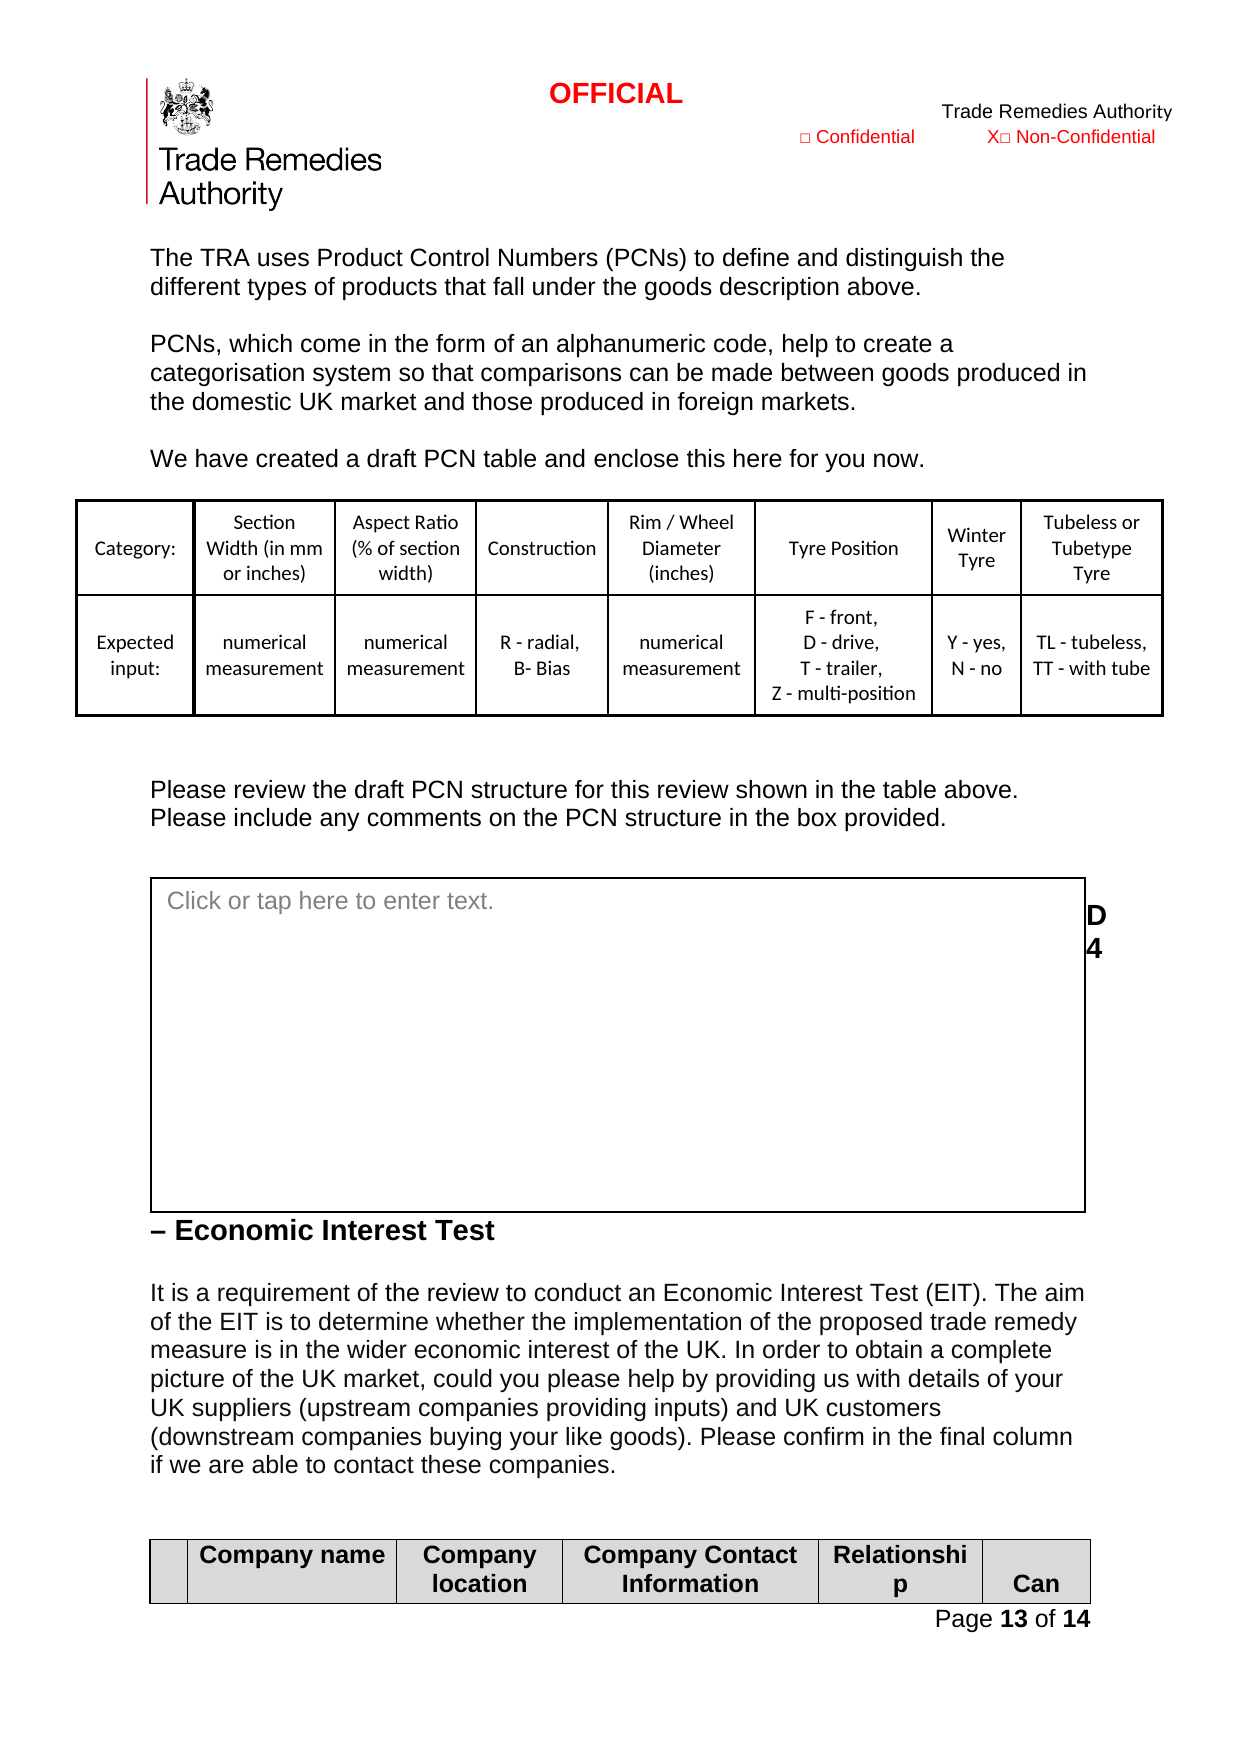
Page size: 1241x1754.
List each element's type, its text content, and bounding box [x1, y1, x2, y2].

table_header Relationship [819, 1540, 982, 1603]
table_header Section Width (in mm or inches) [196, 502, 334, 594]
table_cell Expected input: [78, 596, 192, 714]
table_header [151, 1540, 187, 1603]
table_cell numerical measurement [609, 596, 754, 714]
table_header Construction [477, 502, 607, 594]
text The TRA uses Product Control Numbers (PCNs) to define and distinguish the different types of products that fall under the goods description above. [150, 243, 1090, 300]
text Click or tap here to enter text. [167, 886, 1069, 915]
table_cell numerical measurement [196, 596, 334, 714]
text PCNs, which come in the form of an alphanumeric code, help to create a categorisation system so that comparisons can be made between goods produced in the domestic UK market and those produced in foreign markets. [150, 329, 1090, 415]
table_cell Y - yes, N - no [933, 596, 1020, 714]
text We have created a draft PCN table and enclose this here for you now. [150, 444, 1090, 473]
table_header Winter Tyre [933, 502, 1020, 594]
table_header Tyre Position [756, 502, 931, 594]
table_header Category: [78, 502, 192, 594]
table_cell numerical measurement [336, 596, 475, 714]
table_cell TL - tubeless, TT - with tube [1022, 596, 1161, 714]
table_header Company Contact Information [563, 1540, 818, 1603]
table_header Company name [188, 1540, 396, 1603]
text It is a requirement of the review to conduct an Economic Interest Test (EIT). The aim of the EIT is to determine whether the implementation of the proposed trade remedy measure is in the wider economic interest of the UK. In order to obtain a complete picture of the UK market, could you please help by providing us with details of your UK suppliers (upstream companies providing inputs) and UK customers (downstream companies buying your like goods). Please confirm in the final column if we are able to contact these companies. [150, 1278, 1090, 1479]
table_header Tubeless or Tubetype Tyre [1022, 502, 1161, 594]
table_header Aspect Ratio (% of section width) [336, 502, 475, 594]
table_header Can [983, 1540, 1090, 1603]
table_cell F - front, D - drive, T - trailer, Z - multi-position [756, 596, 931, 714]
text Please review the draft PCN structure for this review shown in the table above. Please include any comments on the PCN structure in the box provided. [150, 775, 1090, 832]
table_header Rim / Wheel Diameter (inches) [609, 502, 754, 594]
subtitle D4 – Economic Interest Test [150, 954, 1090, 1246]
table_cell R - radial, B- Bias [477, 596, 607, 714]
table_header Company location [397, 1540, 562, 1603]
